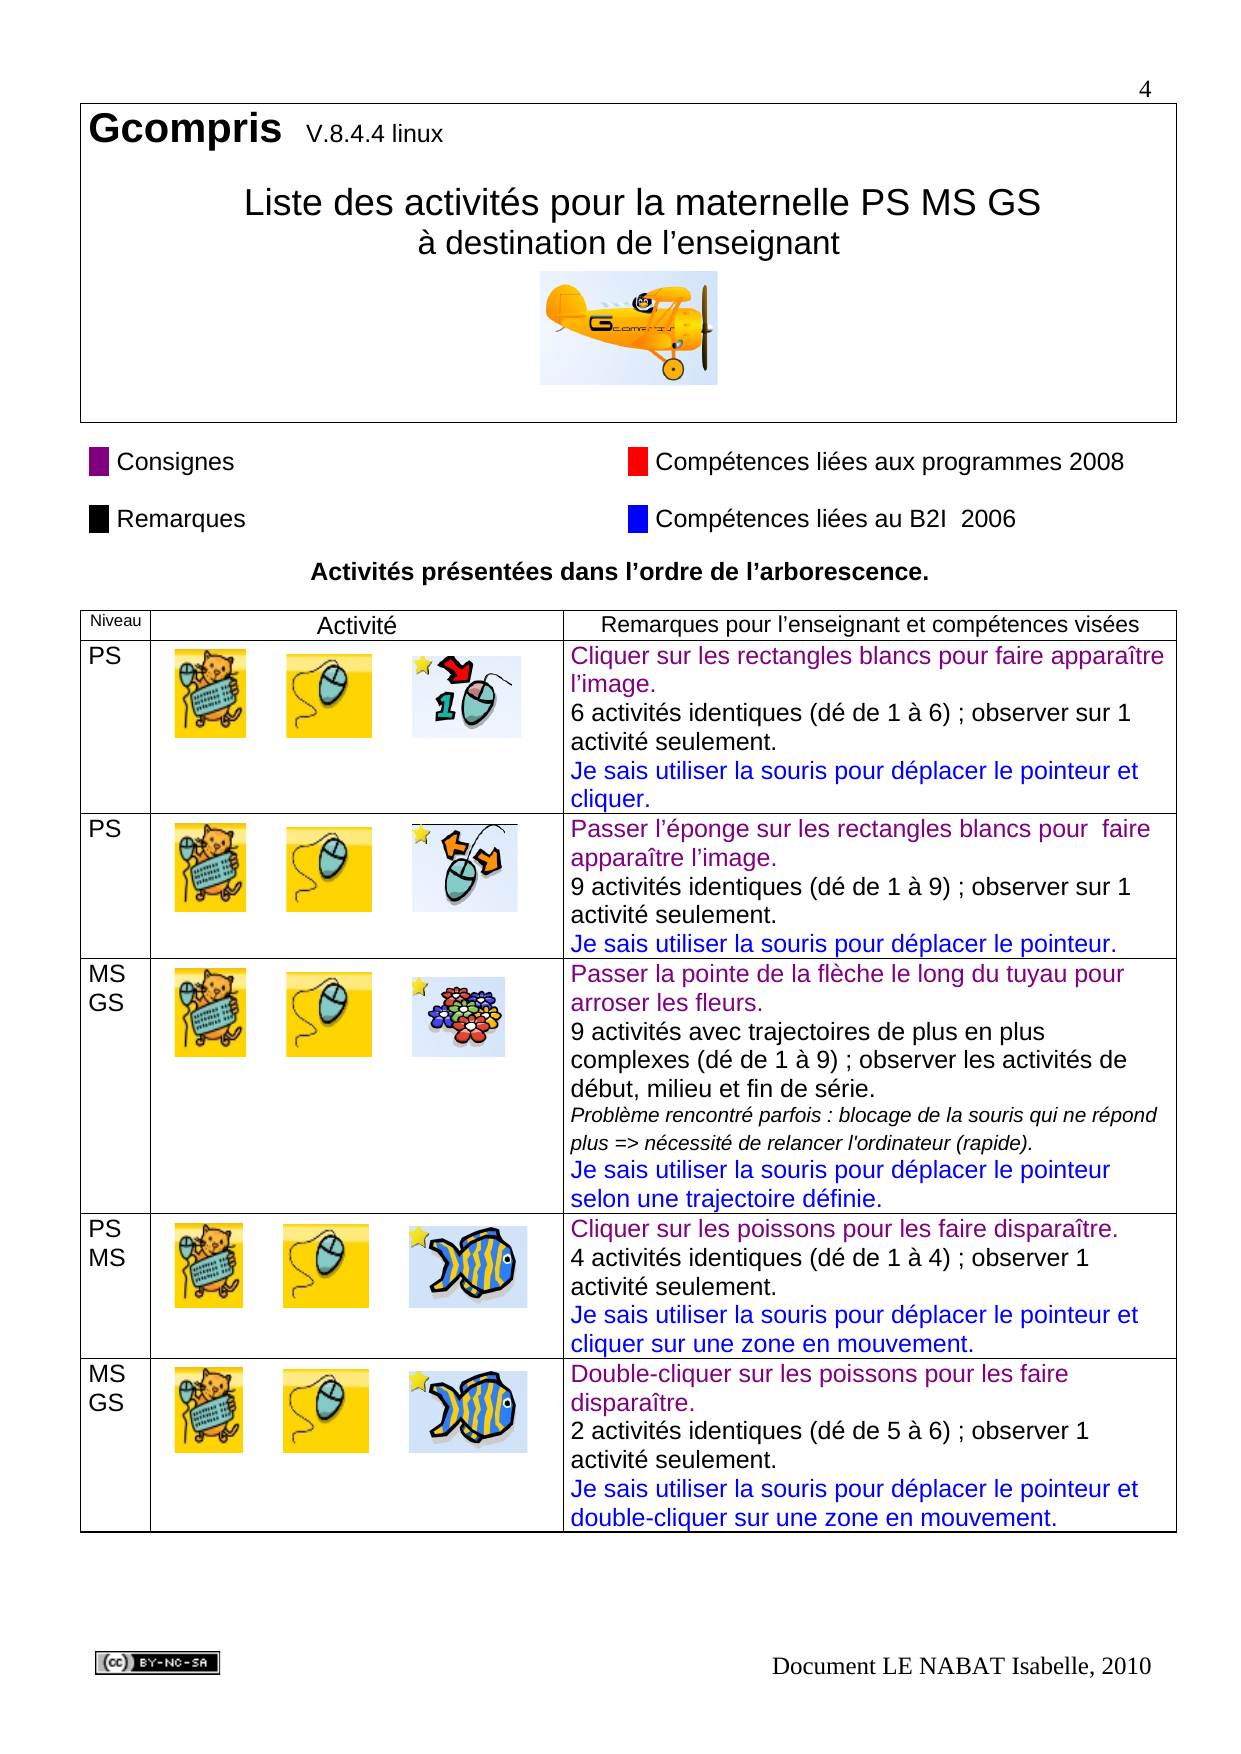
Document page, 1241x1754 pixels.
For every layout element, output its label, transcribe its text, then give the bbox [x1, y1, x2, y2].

table_cell [151, 1359, 563, 1531]
table_cell PS [81, 814, 150, 958]
picture [408, 1371, 528, 1453]
picture [286, 827, 372, 912]
picture [286, 654, 372, 738]
picture [283, 1369, 369, 1453]
table_cell [151, 959, 563, 1213]
table_header Niveau [81, 611, 150, 640]
picture [412, 824, 518, 912]
picture [408, 1226, 528, 1308]
picture [174, 823, 247, 912]
table_header Activité [151, 611, 563, 640]
picture [95, 1651, 221, 1675]
table_cell MS GS [81, 959, 150, 1213]
table_cell MS GS [81, 1359, 150, 1531]
table_cell Double-cliquer sur les poissons pour les faire disparaître. 2 activités identiques (dé de 5 à 6) ; observer 1 activité seulement. Je sais utiliser la souris pour déplacer le pointeur et double-cliquer sur une zone en mouvement. [564, 1359, 1176, 1531]
table_cell PS MS [81, 1214, 150, 1358]
text Activités présentées dans l’ordre de l’arborescence. [89, 557, 1152, 586]
picture [174, 649, 247, 738]
table_cell Cliquer sur les poissons pour les faire disparaître. 4 activités identiques (dé de 1 à 4) ; observer 1 activité seulement. Je sais utiliser la souris pour déplacer le pointeur et cliquer sur une zone en mouvement. [564, 1214, 1176, 1358]
picture [539, 271, 718, 385]
table_cell Passer l’éponge sur les rectangles blancs pour faire apparaître l’image. 9 activités identiques (dé de 1 à 9) ; observer sur 1 activité seulement. Je sais utiliser la souris pour déplacer le pointeur. [564, 814, 1176, 958]
picture [412, 656, 522, 738]
picture [174, 968, 247, 1057]
picture [283, 1224, 369, 1308]
picture [174, 1367, 243, 1453]
picture [412, 977, 506, 1057]
table_cell [151, 1214, 563, 1358]
picture [286, 972, 372, 1057]
picture [174, 1223, 243, 1308]
table_header Compétences liées aux programmes 2008 Compétences liées au B2I 2006 [620, 447, 1159, 533]
table_header Consignes Remarques [81, 447, 620, 533]
table_cell PS [81, 641, 150, 813]
table_cell [151, 814, 563, 958]
table_header Remarques pour l’enseignant et compétences visées [564, 611, 1176, 640]
table_cell Passer la pointe de la flèche le long du tuyau pour arroser les fleurs. 9 activités avec trajectoires de plus en plus complexes (dé de 1 à 9) ; observer les activités de début, milieu et fin de série. Problème rencontré parfois : blocage de la souris qui ne répond plus => nécessité de relancer l'ordinateur (rapide). Je sais utiliser la souris pour déplacer le pointeur selon une trajectoire définie. [564, 959, 1176, 1213]
table_header Gcompris V.8.4.4 linux Liste des activités pour la maternelle PS MS GS à destination de l’enseignant [81, 104, 1176, 422]
table_cell [151, 641, 563, 813]
table_cell Cliquer sur les rectangles blancs pour faire apparaître l’image. 6 activités identiques (dé de 1 à 6) ; observer sur 1 activité seulement. Je sais utiliser la souris pour déplacer le pointeur et cliquer. [564, 641, 1176, 813]
